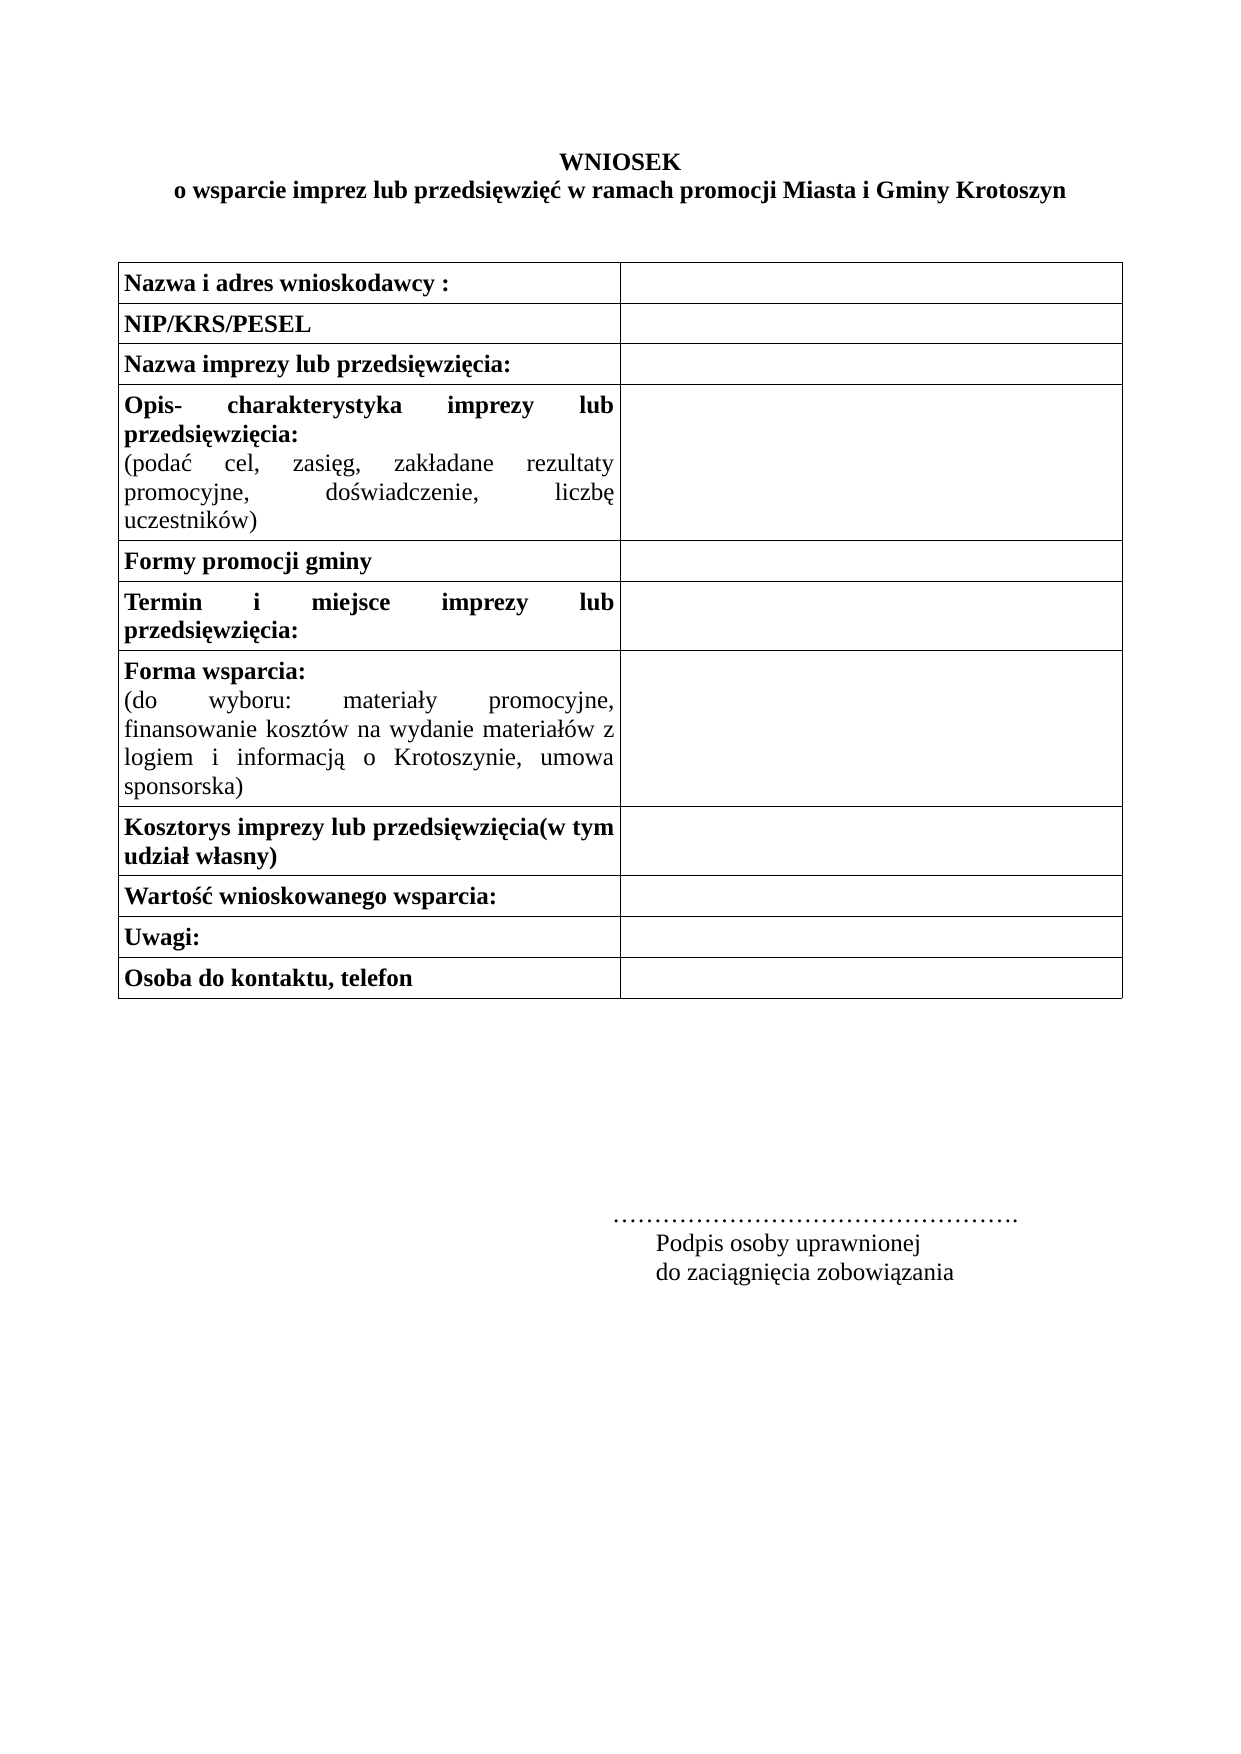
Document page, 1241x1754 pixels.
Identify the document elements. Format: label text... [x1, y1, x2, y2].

table_cell [621, 876, 1122, 916]
text o wsparcie imprez lub przedsięwzięć w ramach promocji Miasta i Gminy Krotoszyn [118, 176, 1122, 204]
table_cell [621, 651, 1122, 806]
table_cell [621, 582, 1122, 650]
table_cell Forma wsparcia: (do wyboru: materiały promocyjne, finansowanie kosztów na wydanie materiałów z logiem i informacją o Krotoszynie, umowa sponsorska) [119, 651, 620, 806]
table_cell [621, 958, 1122, 997]
table_cell Kosztorys imprezy lub przedsięwzięcia(w tym udział własny) [119, 807, 620, 875]
table_cell [621, 344, 1122, 384]
table_header [621, 263, 1122, 303]
table_cell [621, 385, 1122, 540]
table_cell Osoba do kontaktu, telefon [119, 958, 620, 997]
table_cell [621, 917, 1122, 957]
table_cell NIP/KRS/PESEL [119, 304, 620, 343]
table_cell Formy promocji gminy [119, 541, 620, 581]
table_cell Opis- charakterystyka imprezy lub przedsięwzięcia: (podać cel, zasięg, zakładane rezultaty promocyjne, doświadczenie, liczbę uczestników) [119, 385, 620, 540]
table_cell [621, 807, 1122, 875]
text …………………………………………. [118, 1199, 1122, 1228]
table_cell Wartość wnioskowanego wsparcia: [119, 876, 620, 916]
table_header Nazwa i adres wnioskodawcy : [119, 263, 620, 303]
table_cell [621, 541, 1122, 581]
table_cell [621, 304, 1122, 343]
table_cell Uwagi: [119, 917, 620, 957]
table_cell Termin i miejsce imprezy lub przedsięwzięcia: [119, 582, 620, 650]
text WNIOSEK [118, 147, 1122, 176]
text Podpis osoby uprawnionej [118, 1228, 1122, 1257]
text do zaciągnięcia zobowiązania [118, 1257, 1122, 1285]
table_cell Nazwa imprezy lub przedsięwzięcia: [119, 344, 620, 384]
